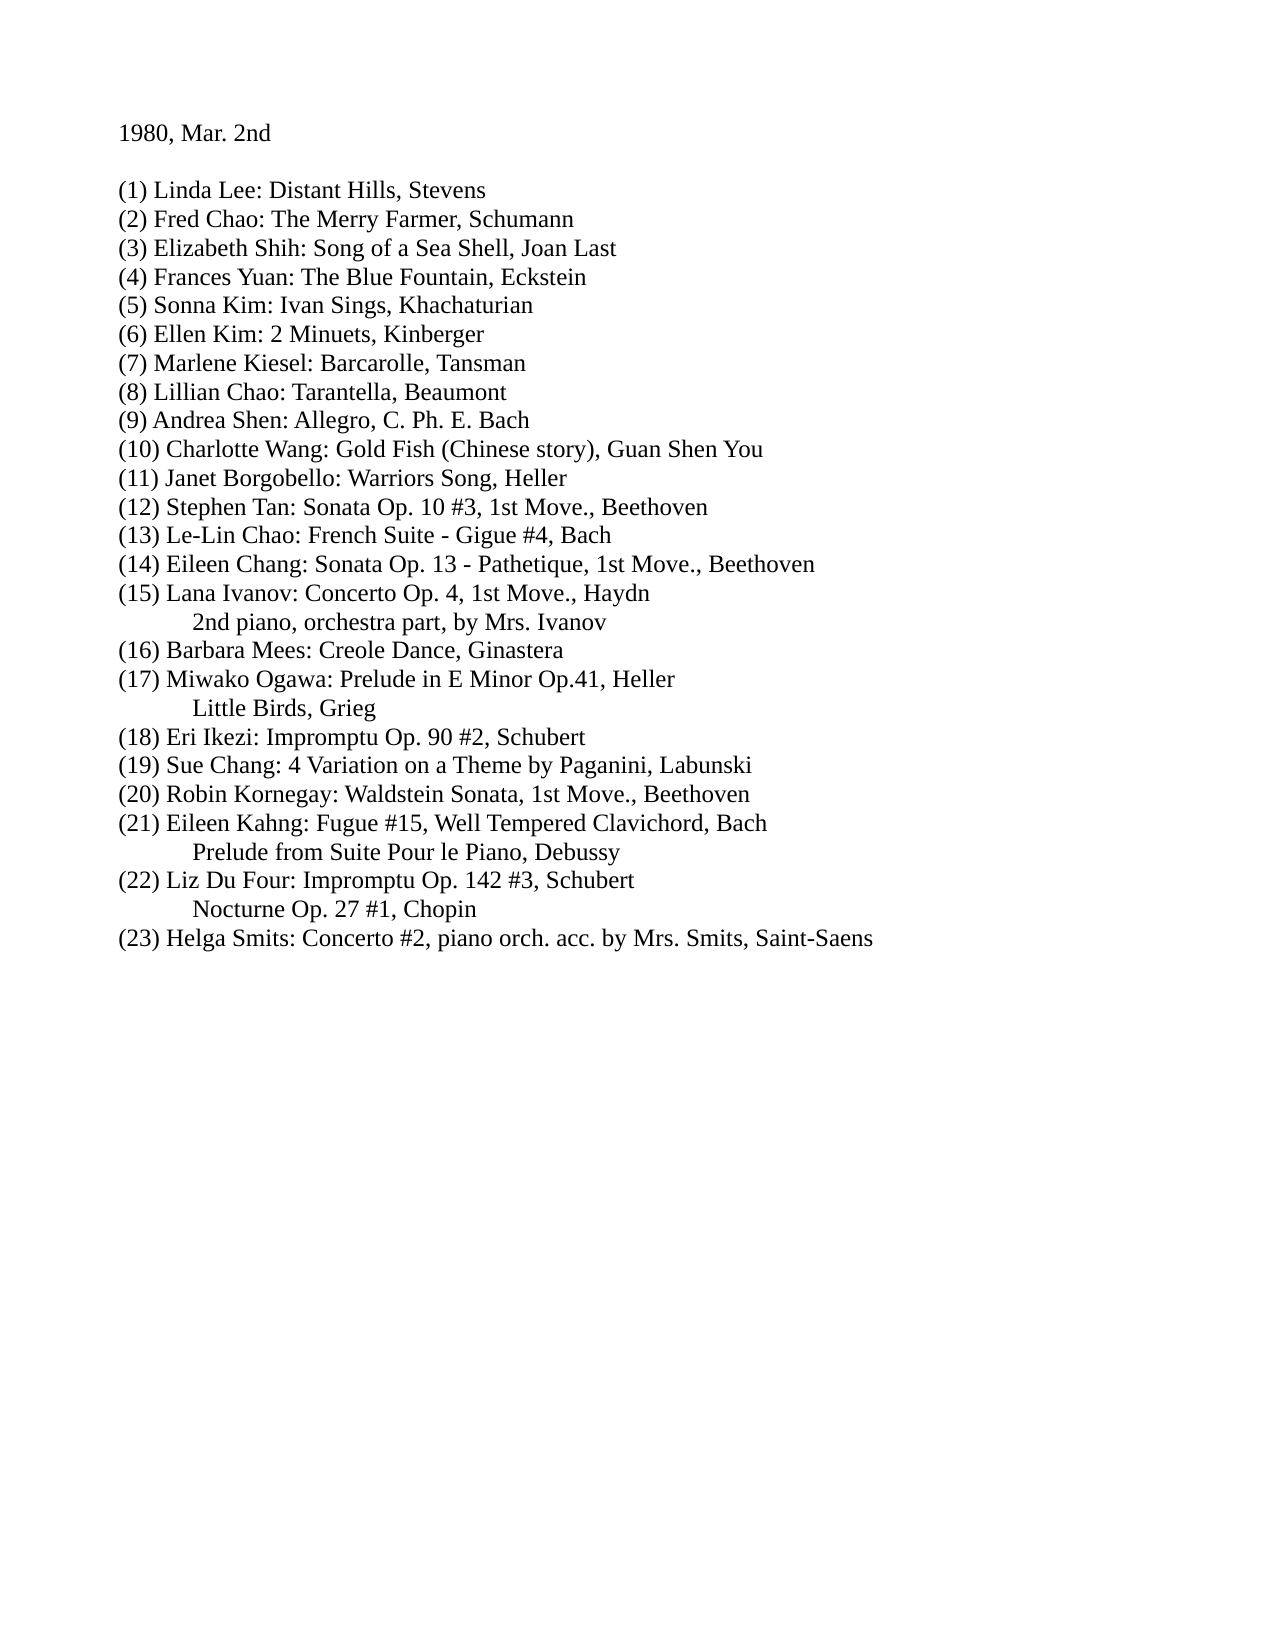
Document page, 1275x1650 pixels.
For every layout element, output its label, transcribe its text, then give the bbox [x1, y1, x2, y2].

text (14) Eileen Chang: Sonata Op. 13 - Pathetique, 1st Move., Beethoven [118, 549, 1157, 578]
text (16) Barbara Mees: Creole Dance, Ginastera [118, 636, 1157, 664]
text 2nd piano, orchestra part, by Mrs. Ivanov [118, 607, 1157, 636]
text (3) Elizabeth Shih: Song of a Sea Shell, Joan Last [118, 233, 1157, 262]
text (21) Eileen Kahng: Fugue #15, Well Tempered Clavichord, Bach [118, 808, 1157, 837]
text Little Birds, Grieg [118, 693, 1157, 722]
text (5) Sonna Kim: Ivan Sings, Khachaturian [118, 291, 1157, 319]
text 1980, Mar. 2nd [118, 118, 1157, 147]
text Prelude from Suite Pour le Piano, Debussy [118, 837, 1157, 866]
text (18) Eri Ikezi: Impromptu Op. 90 #2, Schubert [118, 722, 1157, 751]
text (10) Charlotte Wang: Gold Fish (Chinese story), Guan Shen You [118, 434, 1157, 463]
text (7) Marlene Kiesel: Barcarolle, Tansman [118, 348, 1157, 377]
text (13) Le-Lin Chao: French Suite - Gigue #4, Bach [118, 521, 1157, 549]
text (12) Stephen Tan: Sonata Op. 10 #3, 1st Move., Beethoven [118, 492, 1157, 521]
text (6) Ellen Kim: 2 Minuets, Kinberger [118, 319, 1157, 348]
text (2) Fred Chao: The Merry Farmer, Schumann [118, 204, 1157, 233]
text (17) Miwako Ogawa: Prelude in E Minor Op.41, Heller [118, 664, 1157, 693]
text (23) Helga Smits: Concerto #2, piano orch. acc. by Mrs. Smits, Saint-Saens [118, 923, 1157, 952]
text (11) Janet Borgobello: Warriors Song, Heller [118, 463, 1157, 492]
text Nocturne Op. 27 #1, Chopin [118, 894, 1157, 923]
text (22) Liz Du Four: Impromptu Op. 142 #3, Schubert [118, 866, 1157, 894]
text (20) Robin Kornegay: Waldstein Sonata, 1st Move., Beethoven [118, 779, 1157, 808]
text (15) Lana Ivanov: Concerto Op. 4, 1st Move., Haydn [118, 578, 1157, 607]
text (9) Andrea Shen: Allegro, C. Ph. E. Bach [118, 406, 1157, 434]
text (8) Lillian Chao: Tarantella, Beaumont [118, 377, 1157, 406]
text (4) Frances Yuan: The Blue Fountain, Eckstein [118, 262, 1157, 291]
text (1) Linda Lee: Distant Hills, Stevens [118, 176, 1157, 204]
text (19) Sue Chang: 4 Variation on a Theme by Paganini, Labunski [118, 751, 1157, 779]
